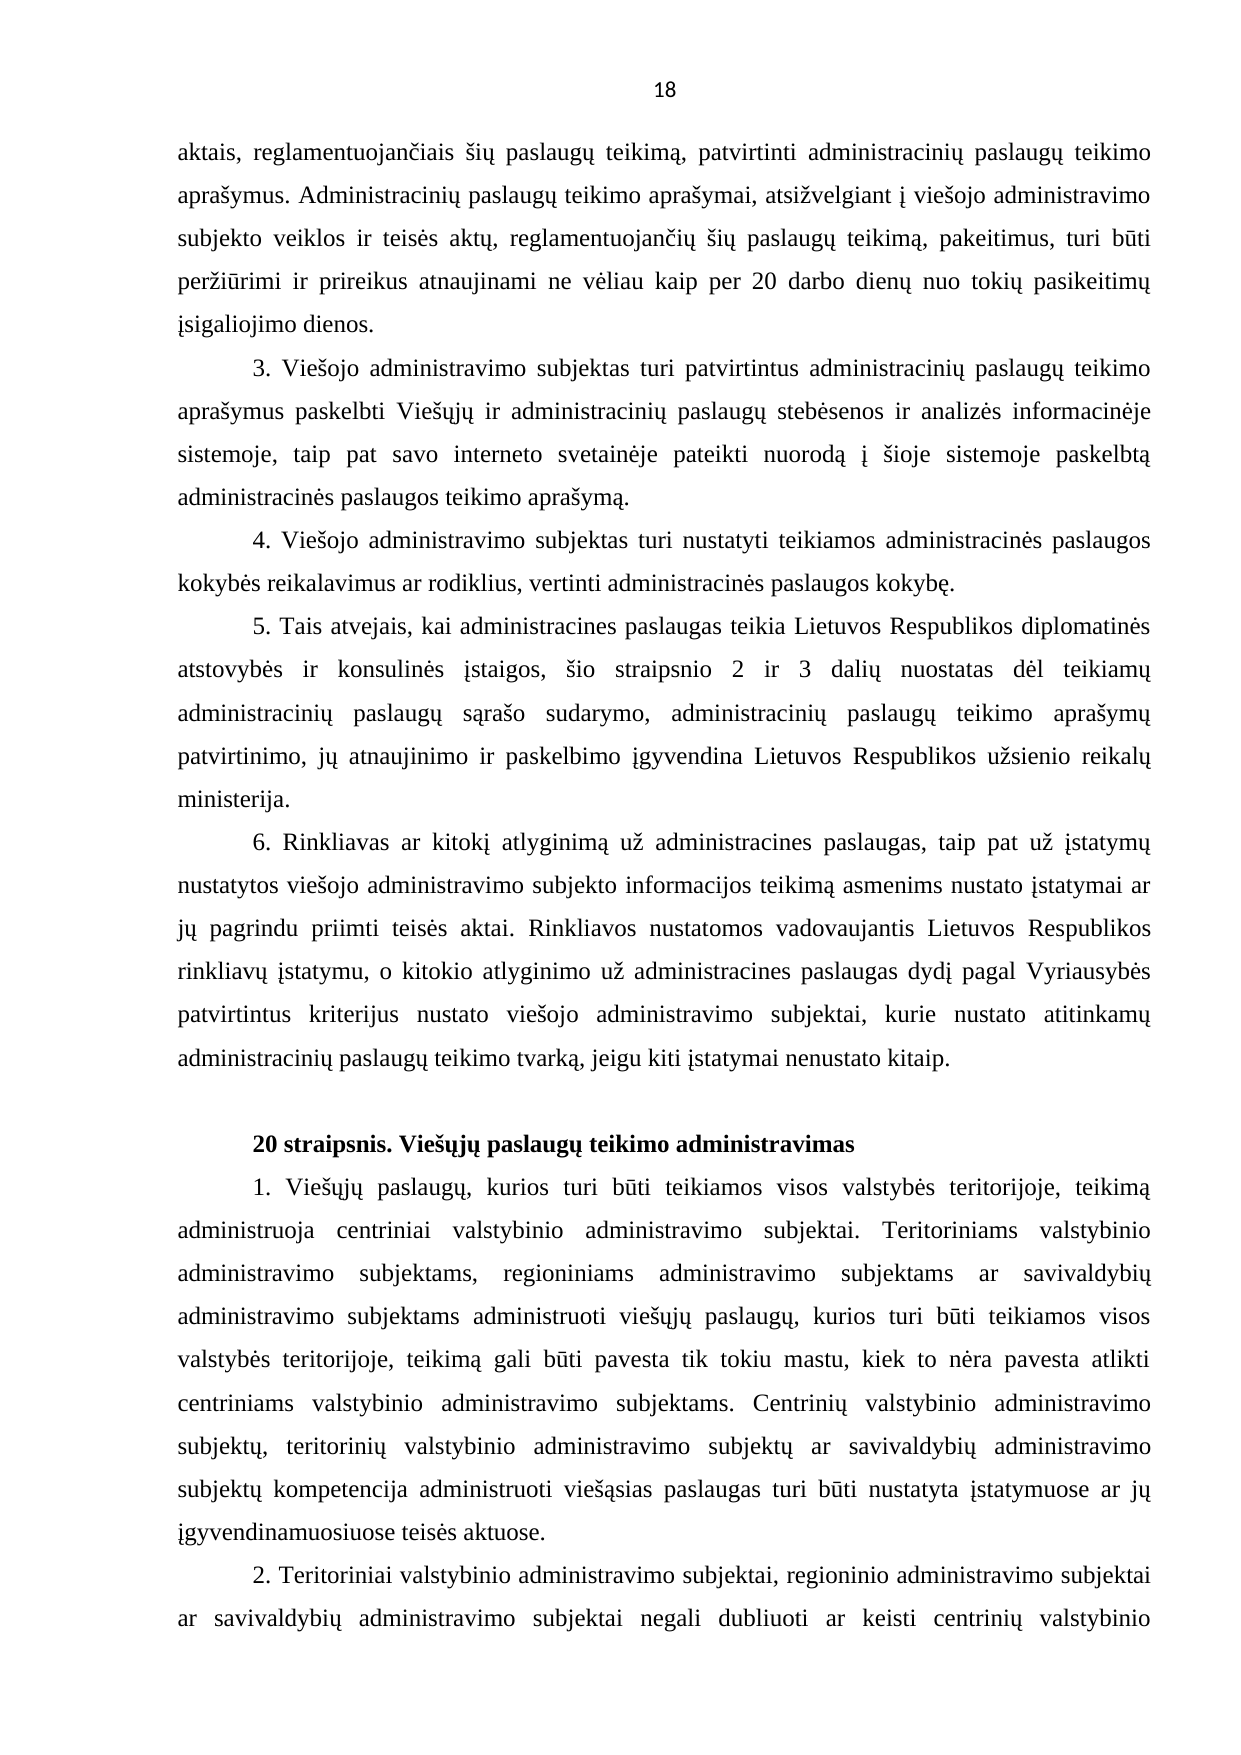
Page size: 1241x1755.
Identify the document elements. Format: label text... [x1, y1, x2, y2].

text 3. Viešojo administravimo subjektas turi patvirtintus administracinių paslaugų teikimo aprašymus paskelbti Viešųjų ir administracinių paslaugų stebėsenos ir analizės informacinėje sistemoje, taip pat savo interneto svetainėje pateikti nuorodą į šioje sistemoje paskelbtą administracinės paslaugos teikimo aprašymą. [177, 353, 1152, 511]
text aktais, reglamentuojančiais šių paslaugų teikimą, patvirtinti administracinių paslaugų teikimo aprašymus. Administracinių paslaugų teikimo aprašymai, atsižvelgiant į viešojo administravimo subjekto veiklos ir teisės aktų, reglamentuojančių šių paslaugų teikimą, pakeitimus, turi būti peržiūrimi ir prireikus atnaujinami ne vėliau kaip per 20 darbo dienų nuo tokių pasikeitimų įsigaliojimo dienos. [177, 137, 1152, 338]
text 20 straipsnis. Viešųjų paslaugų teikimo administravimas [177, 1129, 1152, 1158]
text 4. Viešojo administravimo subjektas turi nustatyti teikiamos administracinės paslaugos kokybės reikalavimus ar rodiklius, vertinti administracinės paslaugos kokybę. [177, 525, 1152, 597]
text 6. Rinkliavas ar kitokį atlyginimą už administracines paslaugas, taip pat už įstatymų nustatytos viešojo administravimo subjekto informacijos teikimą asmenims nustato įstatymai ar jų pagrindu priimti teisės aktai. Rinkliavos nustatomos vadovaujantis Lietuvos Respublikos rinkliavų įstatymu, o kitokio atlyginimo už administracines paslaugas dydį pagal Vyriausybės patvirtintus kriterijus nustato viešojo administravimo subjektai, kurie nustato atitinkamų administracinių paslaugų teikimo tvarką, jeigu kiti įstatymai nenustato kitaip. [177, 827, 1152, 1071]
text 5. Tais atvejais, kai administracines paslaugas teikia Lietuvos Respublikos diplomatinės atstovybės ir konsulinės įstaigos, šio straipsnio 2 ir 3 dalių nuostatas dėl teikiamų administracinių paslaugų sąrašo sudarymo, administracinių paslaugų teikimo aprašymų patvirtinimo, jų atnaujinimo ir paskelbimo įgyvendina Lietuvos Respublikos užsienio reikalų ministerija. [177, 611, 1152, 813]
text 2. Teritoriniai valstybinio administravimo subjektai, regioninio administravimo subjektai ar savivaldybių administravimo subjektai negali dubliuoti ar keisti centrinių valstybinio [177, 1560, 1152, 1632]
text 1. Viešųjų paslaugų, kurios turi būti teikiamos visos valstybės teritorijoje, teikimą administruoja centriniai valstybinio administravimo subjektai. Teritoriniams valstybinio administravimo subjektams, regioniniams administravimo subjektams ar savivaldybių administravimo subjektams administruoti viešųjų paslaugų, kurios turi būti teikiamos visos valstybės teritorijoje, teikimą gali būti pavesta tik tokiu mastu, kiek to nėra pavesta atlikti centriniams valstybinio administravimo subjektams. Centrinių valstybinio administravimo subjektų, teritorinių valstybinio administravimo subjektų ar savivaldybių administravimo subjektų kompetencija administruoti viešąsias paslaugas turi būti nustatyta įstatymuose ar jų įgyvendinamuosiuose teisės aktuose. [177, 1172, 1152, 1546]
